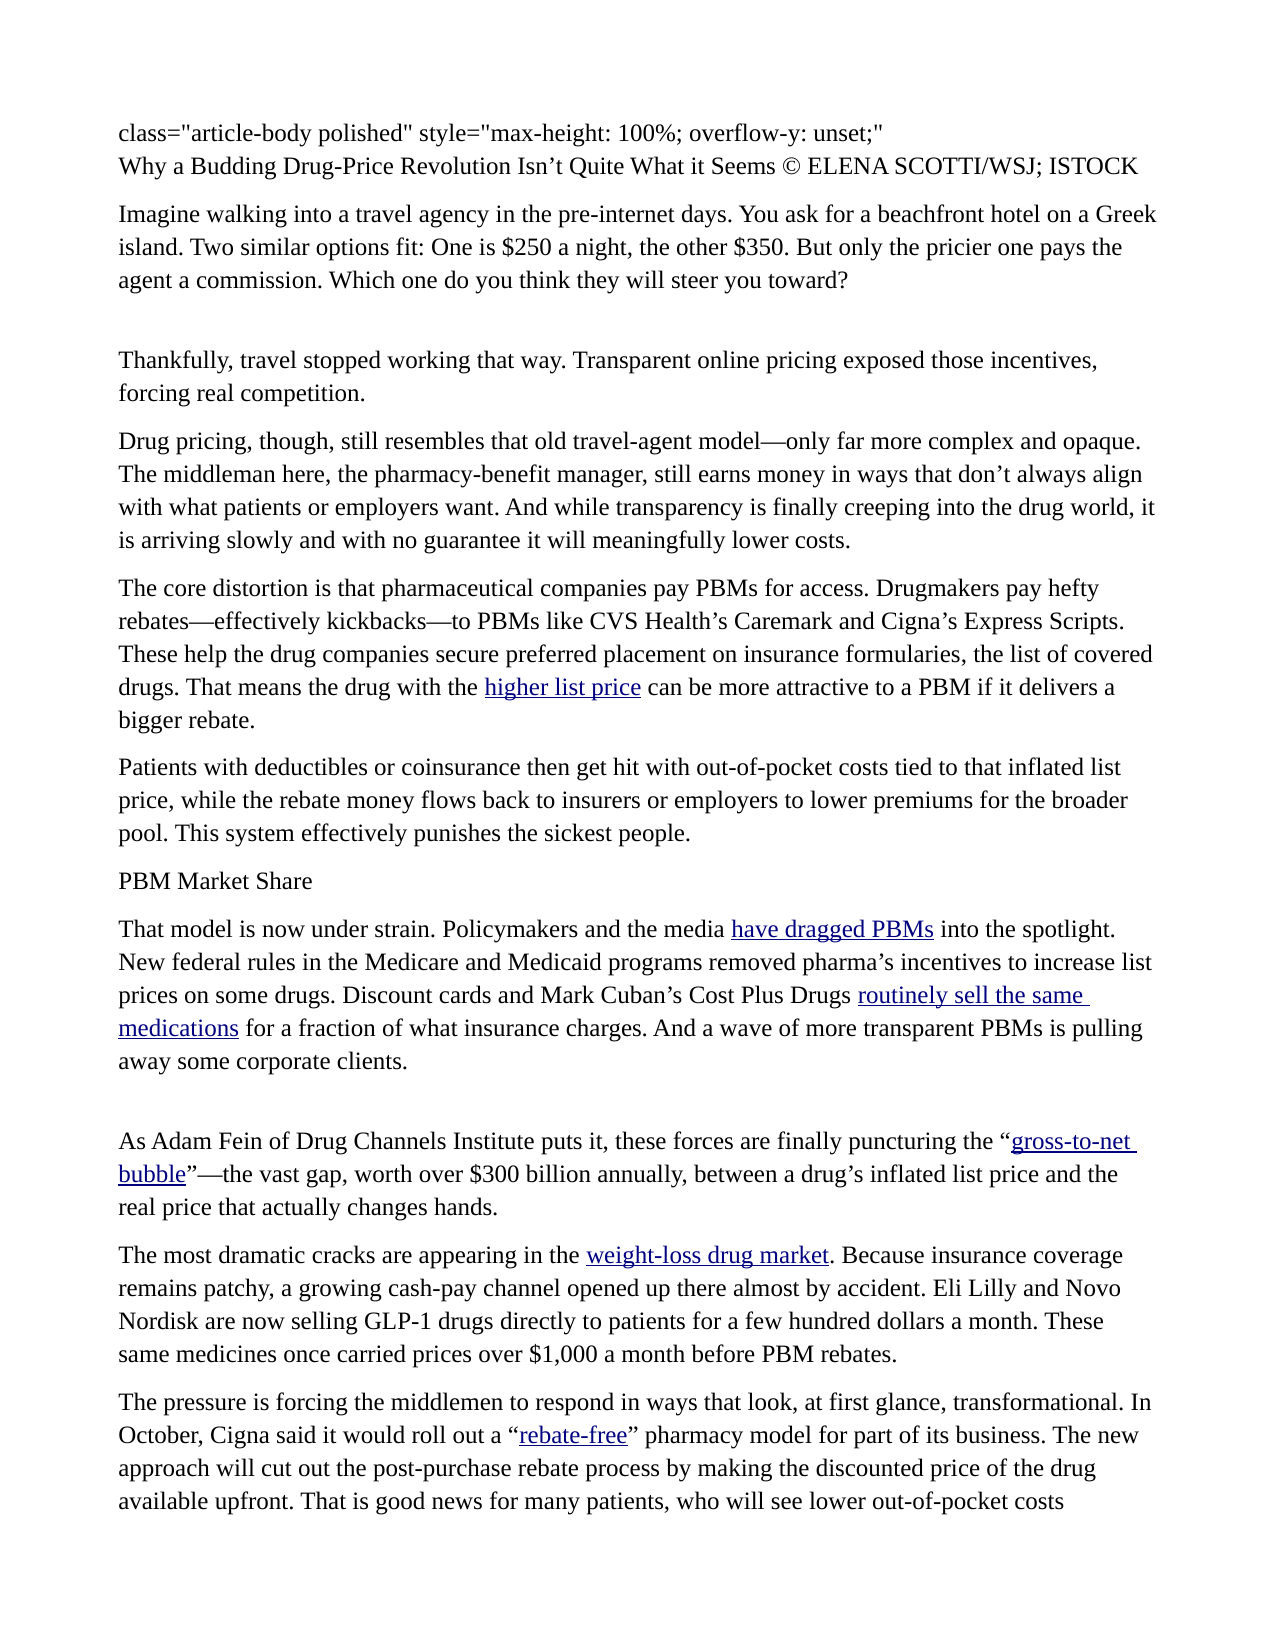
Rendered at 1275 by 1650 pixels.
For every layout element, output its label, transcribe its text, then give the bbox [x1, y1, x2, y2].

text Drug pricing, though, still resembles that old travel-agent model—only far more complex and opaque. The middleman here, the pharmacy-benefit manager, still earns money in ways that don’t always align with what patients or employers want. And while transparency is finally creeping into the drug world, it is arriving slowly and with no guarantee it will meaningfully lower costs. [118, 426, 1157, 554]
text That model is now under strain. Policymakers and the media have dragged PBMs into the spotlight. New federal rules in the Medicare and Medicaid programs removed pharma’s incentives to increase list prices on some drugs. Discount cards and Mark Cuban’s Cost Plus Drugs routinely sell the same medications for a fraction of what insurance charges. And a wave of more transparent PBMs is pulling away some corporate clients. [118, 914, 1157, 1074]
text PBM Market Share [118, 866, 1157, 895]
text Thankfully, travel stopped working that way. Transparent online pricing exposed those incentives, forcing real competition. [118, 345, 1157, 407]
text class="article-body polished" style="max-height: 100%; overflow-y: unset;" [118, 118, 1157, 147]
text Patients with deductibles or coinsurance then get hit with out-of-pocket costs tied to that inflated list price, while the rebate money flows back to insurers or employers to lower premiums for the broader pool. This system effectively punishes the sickest people. [118, 752, 1157, 847]
text The most dramatic cracks are appearing in the weight-loss drug market. Because insurance coverage remains patchy, a growing cash-pay channel opened up there almost by accident. Eli Lilly and Novo Nordisk are now selling GLP-1 drugs directly to patients for a few hundred dollars a month. These same medicines once carried prices over $1,000 a month before PBM rebates. [118, 1240, 1157, 1368]
text Imagine walking into a travel agency in the pre-internet days. You ask for a beachfront hotel on a Greek island. Two similar options fit: One is $250 a night, the other $350. But only the pricier one pays the agent a commission. Which one do you think they will steer you toward? [118, 199, 1157, 293]
text The core distortion is that pharmaceutical companies pay PBMs for access. Drugmakers pay hefty rebates—effectively kickbacks—to PBMs like CVS Health’s Caremark and Cigna’s Express Scripts. These help the drug companies secure preferred placement on insurance formularies, the list of covered drugs. That means the drug with the higher list price can be more attractive to a PBM if it delivers a bigger rebate. [118, 573, 1157, 733]
text Why a Budding Drug-Price Revolution Isn’t Quite What it Seems © ELENA SCOTTI/WSJ; ISTOCK [118, 151, 1157, 180]
text As Adam Fein of Drug Channels Institute puts it, these forces are finally puncturing the “gross-to-net bubble”—the vast gap, worth over $300 billion annually, between a drug’s inflated list price and the real price that actually changes hands. [118, 1126, 1157, 1221]
text The pressure is forcing the middlemen to respond in ways that look, at first glance, transformational. In October, Cigna said it would roll out a “rebate-free” pharmacy model for part of its business. The new approach will cut out the post-purchase rebate process by making the discounted price of the drug available upfront. That is good news for many patients, who will see lower out-of-pocket costs [118, 1387, 1157, 1514]
